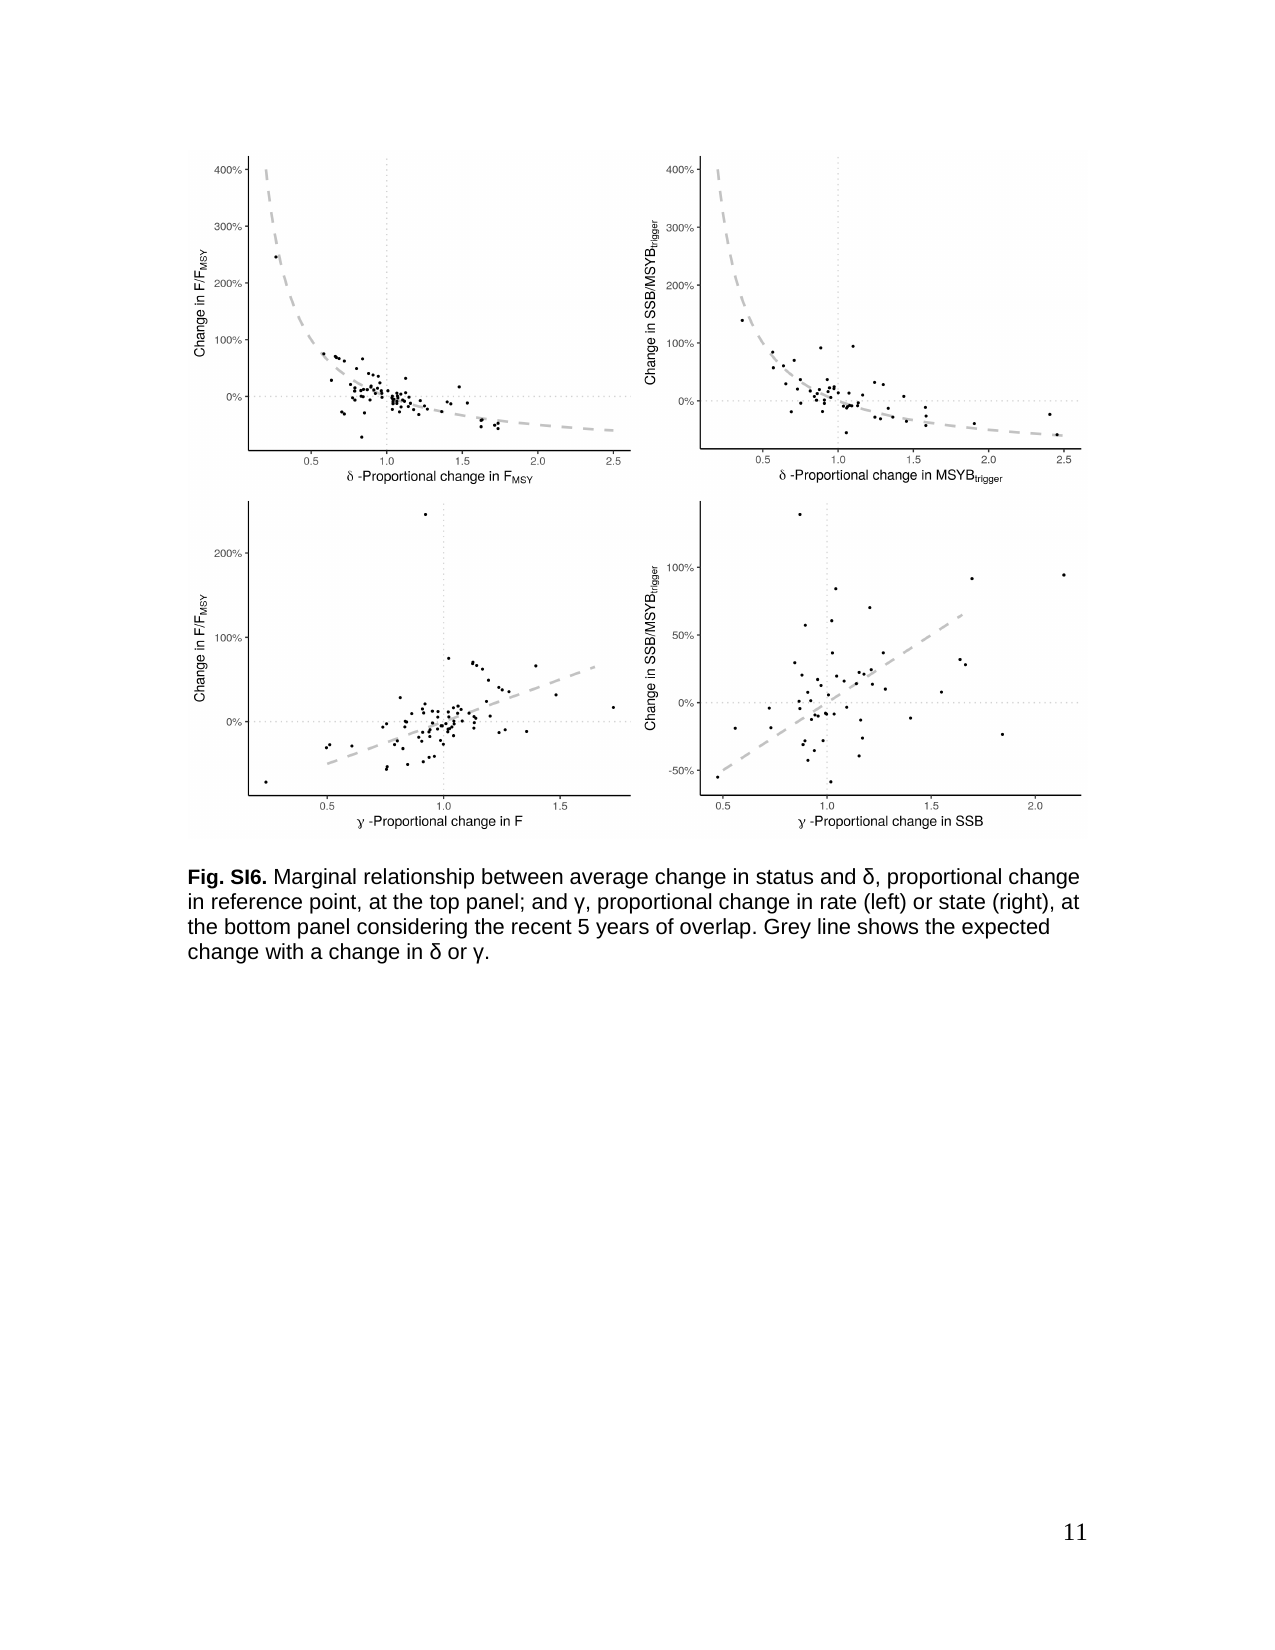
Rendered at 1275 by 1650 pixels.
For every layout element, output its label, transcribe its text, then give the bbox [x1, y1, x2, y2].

subtitle Fig. SI6. Marginal relationship between average change in status and δ, proportional change in reference point, at the top panel; and γ, proportional change in rate (left) or state (right), at the bottom panel considering the recent 5 years of overlap. Grey line shows the expected change with a change in δ or γ. [187, 839, 1087, 964]
picture [187, 150, 1088, 839]
